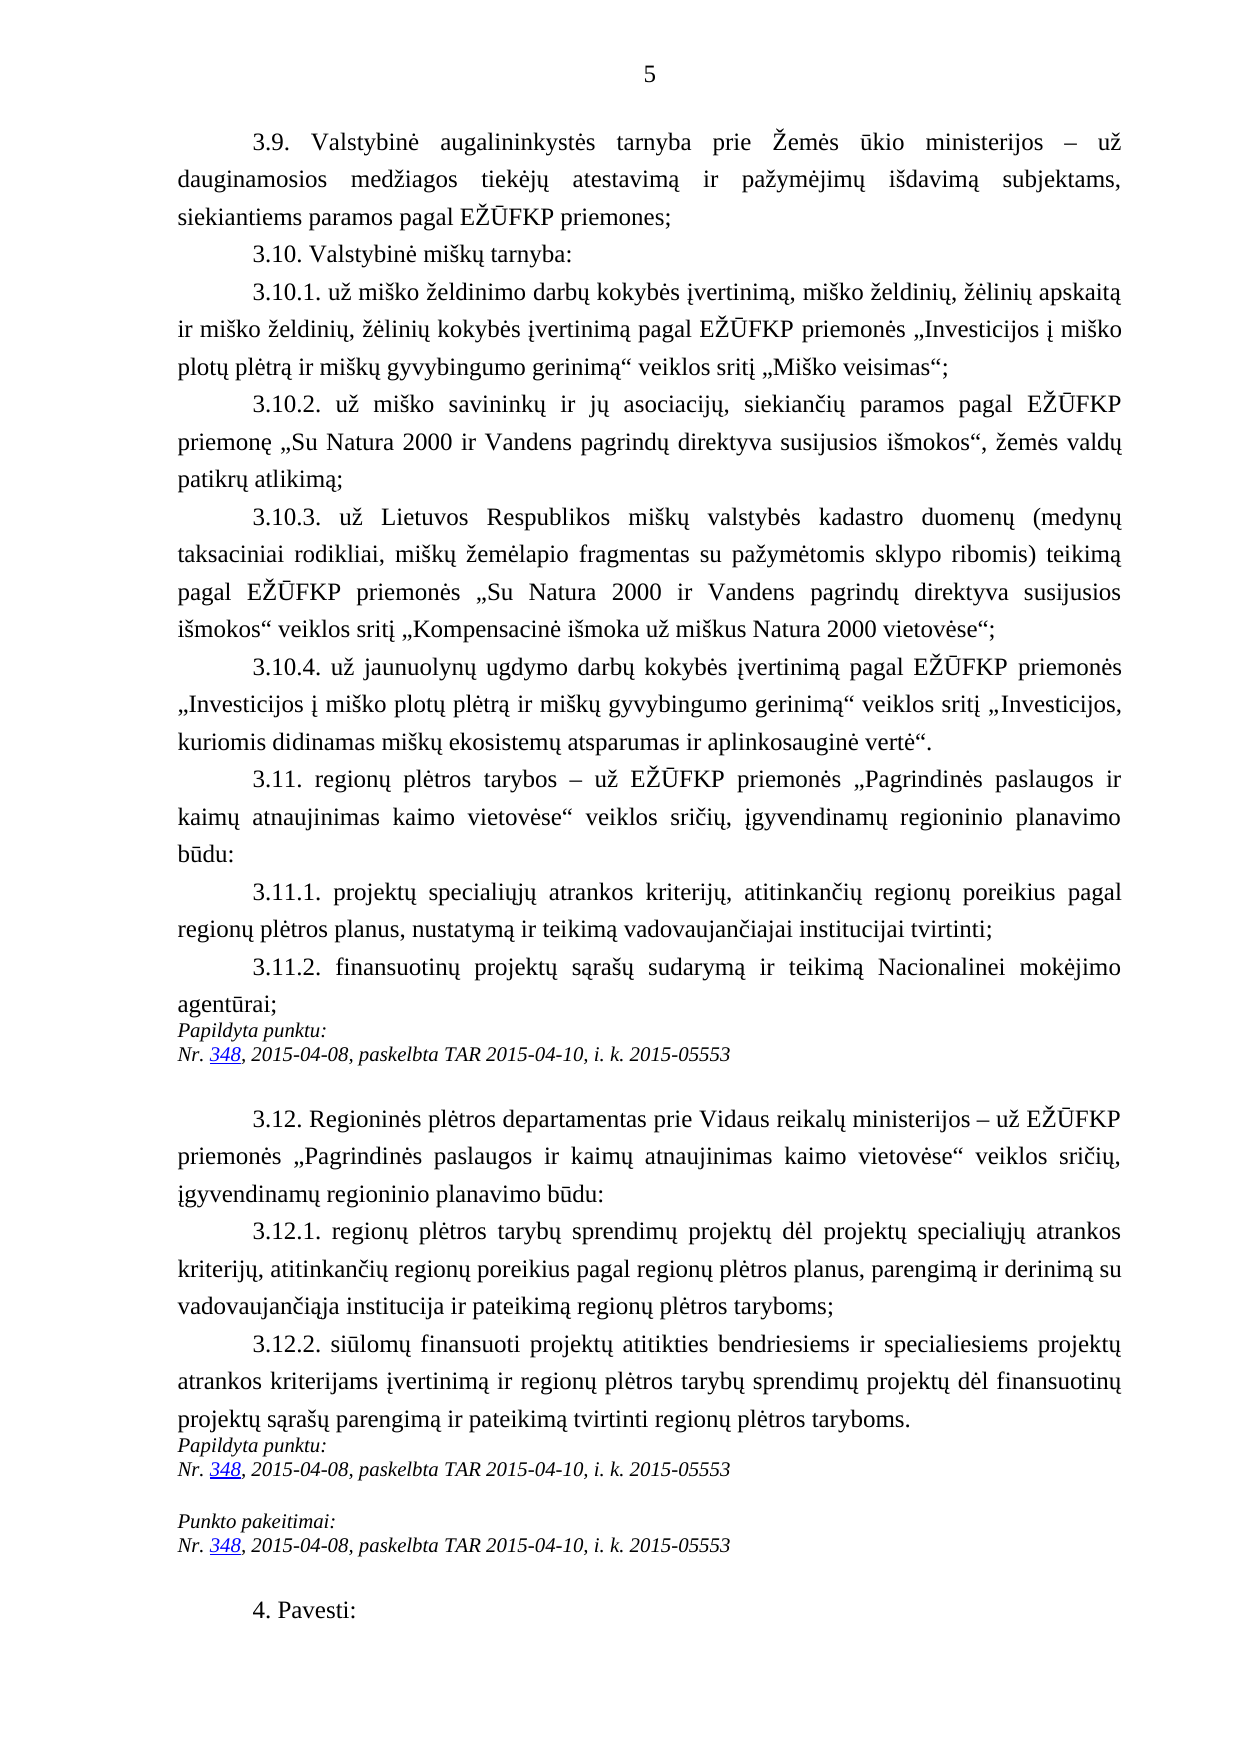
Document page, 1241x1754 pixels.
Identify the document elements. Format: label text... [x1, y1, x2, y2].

text 3.12.1. regionų plėtros tarybų sprendimų projektų dėl projektų specialiųjų atrankos kriterijų, atitinkančių regionų poreikius pagal regionų plėtros planus, parengimą ir derinimą su vadovaujančiąja institucija ir pateikimą regionų plėtros taryboms; [177, 1207, 1122, 1320]
text 3.10.4. už jaunuolynų ugdymo darbų kokybės įvertinimą pagal EŽŪFKP priemonės „Investicijos į miško plotų plėtrą ir miškų gyvybingumo gerinimą“ veiklos sritį „Investicijos, kuriomis didinamas miškų ekosistemų atsparumas ir aplinkosauginė vertė“. [177, 643, 1122, 756]
text 3.10.2. už miško savininkų ir jų asociacijų, siekiančių paramos pagal EŽŪFKP priemonę „Su Natura 2000 ir Vandens pagrindų direktyva susijusios išmokos“, žemės valdų patikrų atlikimą; [177, 381, 1122, 493]
text 3.10.3. už Lietuvos Respublikos miškų valstybės kadastro duomenų (medynų taksaciniai rodikliai, miškų žemėlapio fragmentas su pažymėtomis sklypo ribomis) teikimą pagal EŽŪFKP priemonės „Su Natura 2000 ir Vandens pagrindų direktyva susijusios išmokos“ veiklos sritį „Kompensacinė išmoka už miškus Natura 2000 vietovėse“; [177, 493, 1122, 643]
text 3.9. Valstybinė augalininkystės tarnyba prie Žemės ūkio ministerijos – už dauginamosios medžiagos tiekėjų atestavimą ir pažymėjimų išdavimą subjektams, siekiantiems paramos pagal EŽŪFKP priemones; [177, 118, 1122, 231]
text Papildyta punktu: [177, 1432, 1122, 1457]
text Papildyta punktu: [177, 1018, 1122, 1042]
text Nr. 348, 2015-04-08, paskelbta TAR 2015-04-10, i. k. 2015-05553 [177, 1457, 1122, 1481]
text 3.10.1. už miško želdinimo darbų kokybės įvertinimą, miško želdinių, žėlinių apskaitą ir miško želdinių, žėlinių kokybės įvertinimą pagal EŽŪFKP priemonės „Investicijos į miško plotų plėtrą ir miškų gyvybingumo gerinimą“ veiklos sritį „Miško veisimas“; [177, 268, 1122, 381]
text 3.11. regionų plėtros tarybos – už EŽŪFKP priemonės „Pagrindinės paslaugos ir kaimų atnaujinimas kaimo vietovėse“ veiklos sričių, įgyvendinamų regioninio planavimo būdu: [177, 756, 1122, 868]
text 3.10. Valstybinė miškų tarnyba: [177, 231, 1122, 268]
text 4. Pavesti: [177, 1586, 1122, 1624]
text Nr. 348, 2015-04-08, paskelbta TAR 2015-04-10, i. k. 2015-05553 [177, 1042, 1122, 1066]
text Nr. 348, 2015-04-08, paskelbta TAR 2015-04-10, i. k. 2015-05553 [177, 1533, 1122, 1557]
text 3.11.2. finansuotinų projektų sąrašų sudarymą ir teikimą Nacionalinei mokėjimo agentūrai; [177, 943, 1122, 1018]
text 3.12.2. siūlomų finansuoti projektų atitikties bendriesiems ir specialiesiems projektų atrankos kriterijams įvertinimą ir regionų plėtros tarybų sprendimų projektų dėl finansuotinų projektų sąrašų parengimą ir pateikimą tvirtinti regionų plėtros taryboms. [177, 1320, 1122, 1432]
text 3.12. Regioninės plėtros departamentas prie Vidaus reikalų ministerijos – už EŽŪFKP priemonės „Pagrindinės paslaugos ir kaimų atnaujinimas kaimo vietovėse“ veiklos sričių, įgyvendinamų regioninio planavimo būdu: [177, 1095, 1122, 1207]
text 3.11.1. projektų specialiųjų atrankos kriterijų, atitinkančių regionų poreikius pagal regionų plėtros planus, nustatymą ir teikimą vadovaujančiajai institucijai tvirtinti; [177, 868, 1122, 943]
text Punkto pakeitimai: [177, 1509, 1122, 1533]
